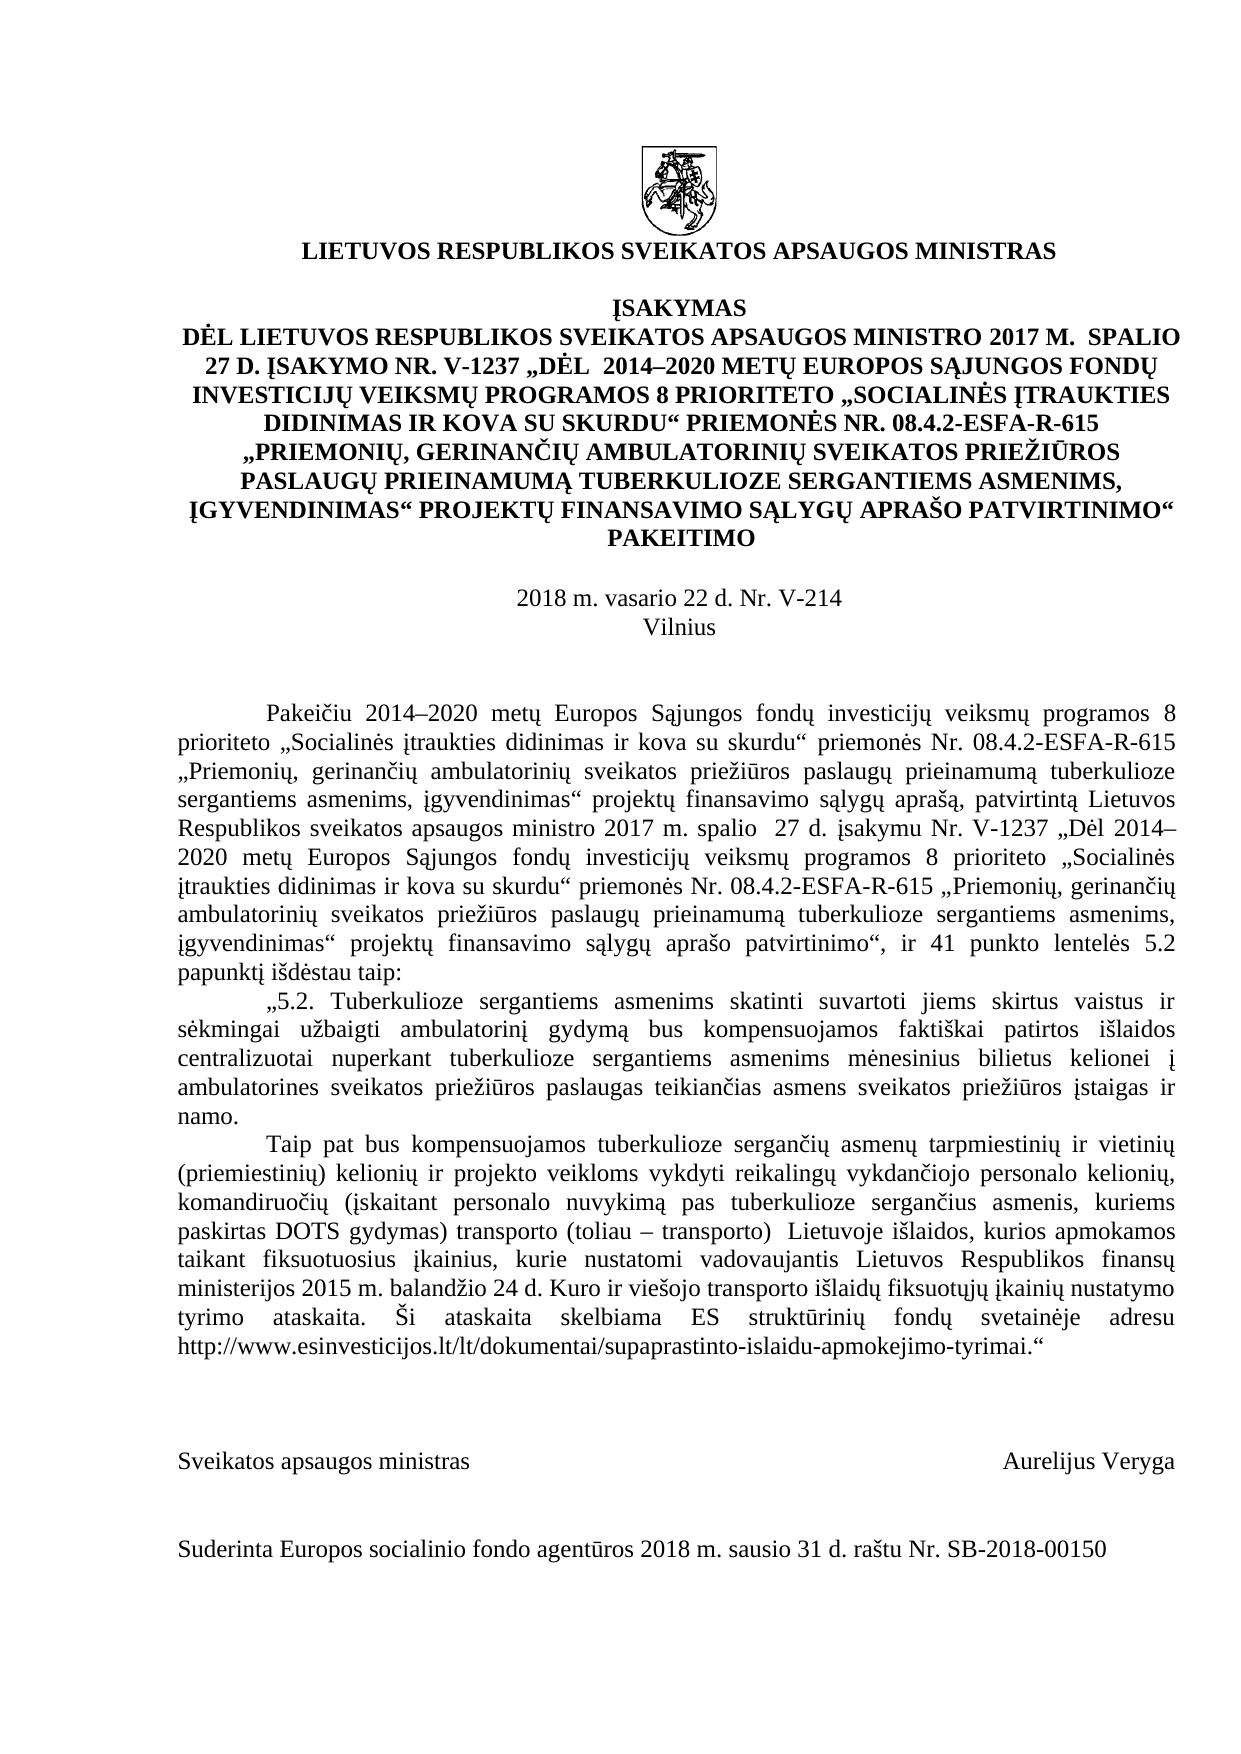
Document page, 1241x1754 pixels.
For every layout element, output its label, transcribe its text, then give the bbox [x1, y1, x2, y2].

text Taip pat bus kompensuojamos tuberkulioze sergančių asmenų tarpmiestinių ir vietinių (priemiestinių) kelionių ir projekto veikloms vykdyti reikalingų vykdančiojo personalo kelionių, komandiruočių (įskaitant personalo nuvykimą pas tuberkulioze sergančius asmenis, kuriems paskirtas DOTS gydymas) transporto (toliau – transporto) Lietuvoje išlaidos, kurios apmokamos taikant fiksuotuosius įkainius, kurie nustatomi vadovaujantis Lietuvos Respublikos finansų ministerijos 2015 m. balandžio 24 d. Kuro ir viešojo transporto išlaidų fiksuotųjų įkainių nustatymo tyrimo ataskaita. Ši ataskaita skelbiama ES struktūrinių fondų svetainėje adresu http://www.esinvesticijos.lt/lt/dokumentai/supaprastinto-islaidu-apmokejimo-tyrimai.“ [177, 1129, 1176, 1359]
text Vilnius [177, 612, 1181, 641]
text 2018 m. vasario 22 d. Nr. V-214 [177, 583, 1181, 612]
text LIETUVOS RESPUBLIKOS SVEIKATOS APSAUGOS MINISTRAS [177, 236, 1181, 265]
text „5.2. Tuberkulioze sergantiems asmenims skatinti suvartoti jiems skirtus vaistus ir sėkmingai užbaigti ambulatorinį gydymą bus kompensuojamos faktiškai patirtos išlaidos centralizuotai nuperkant tuberkulioze sergantiems asmenims mėnesinius bilietus kelionei į ambulatorines sveikatos priežiūros paslaugas teikiančias asmens sveikatos priežiūros įstaigas ir namo. [177, 986, 1176, 1129]
text ĮSAKYMAS [177, 293, 1181, 322]
text Suderinta Europos socialinio fondo agentūros 2018 m. sausio 31 d. raštu Nr. SB-2018-00150 [177, 1534, 1181, 1563]
text DĖL LIETUVOS RESPUBLIKOS SVEIKATOS APSAUGOS MINISTRO 2017 M. SPALIO 27 D. ĮSAKYMO NR. V-1237 „DĖL 2014–2020 METŲ EUROPOS SĄJUNGOS FONDŲ INVESTICIJŲ VEIKSMŲ PROGRAMOS 8 PRIORITETO „SOCIALINĖS ĮTRAUKTIES DIDINIMAS IR KOVA SU SKURDU“ PRIEMONĖS NR. 08.4.2-ESFA-R-615 „PRIEMONIŲ, GERINANČIŲ AMBULATORINIŲ SVEIKATOS PRIEŽIŪROS PASLAUGŲ PRIEINAMUMĄ TUBERKULIOZE SERGANTIEMS ASMENIMS, ĮGYVENDINIMAS“ PROJEKTŲ FINANSAVIMO SĄLYGŲ APRAŠO PATVIRTINIMO“ PAKEITIMO [182, 322, 1181, 552]
text Sveikatos apsaugos ministras Aurelijus Veryga [177, 1446, 1181, 1474]
text Pakeičiu 2014–2020 metų Europos Sąjungos fondų investicijų veiksmų programos 8 prioriteto „Socialinės įtraukties didinimas ir kova su skurdu“ priemonės Nr. 08.4.2-ESFA-R-615 „Priemonių, gerinančių ambulatorinių sveikatos priežiūros paslaugų prieinamumą tuberkulioze sergantiems asmenims, įgyvendinimas“ projektų finansavimo sąlygų aprašą, patvirtintą Lietuvos Respublikos sveikatos apsaugos ministro 2017 m. spalio 27 d. įsakymu Nr. V-1237 „Dėl 2014–2020 metų Europos Sąjungos fondų investicijų veiksmų programos 8 prioriteto „Socialinės įtraukties didinimas ir kova su skurdu“ priemonės Nr. 08.4.2-ESFA-R-615 „Priemonių, gerinančių ambulatorinių sveikatos priežiūros paslaugų prieinamumą tuberkulioze sergantiems asmenims, įgyvendinimas“ projektų finansavimo sąlygų aprašo patvirtinimo“, ir 41 punkto lentelės 5.2 papunktį išdėstau taip: [177, 698, 1176, 986]
